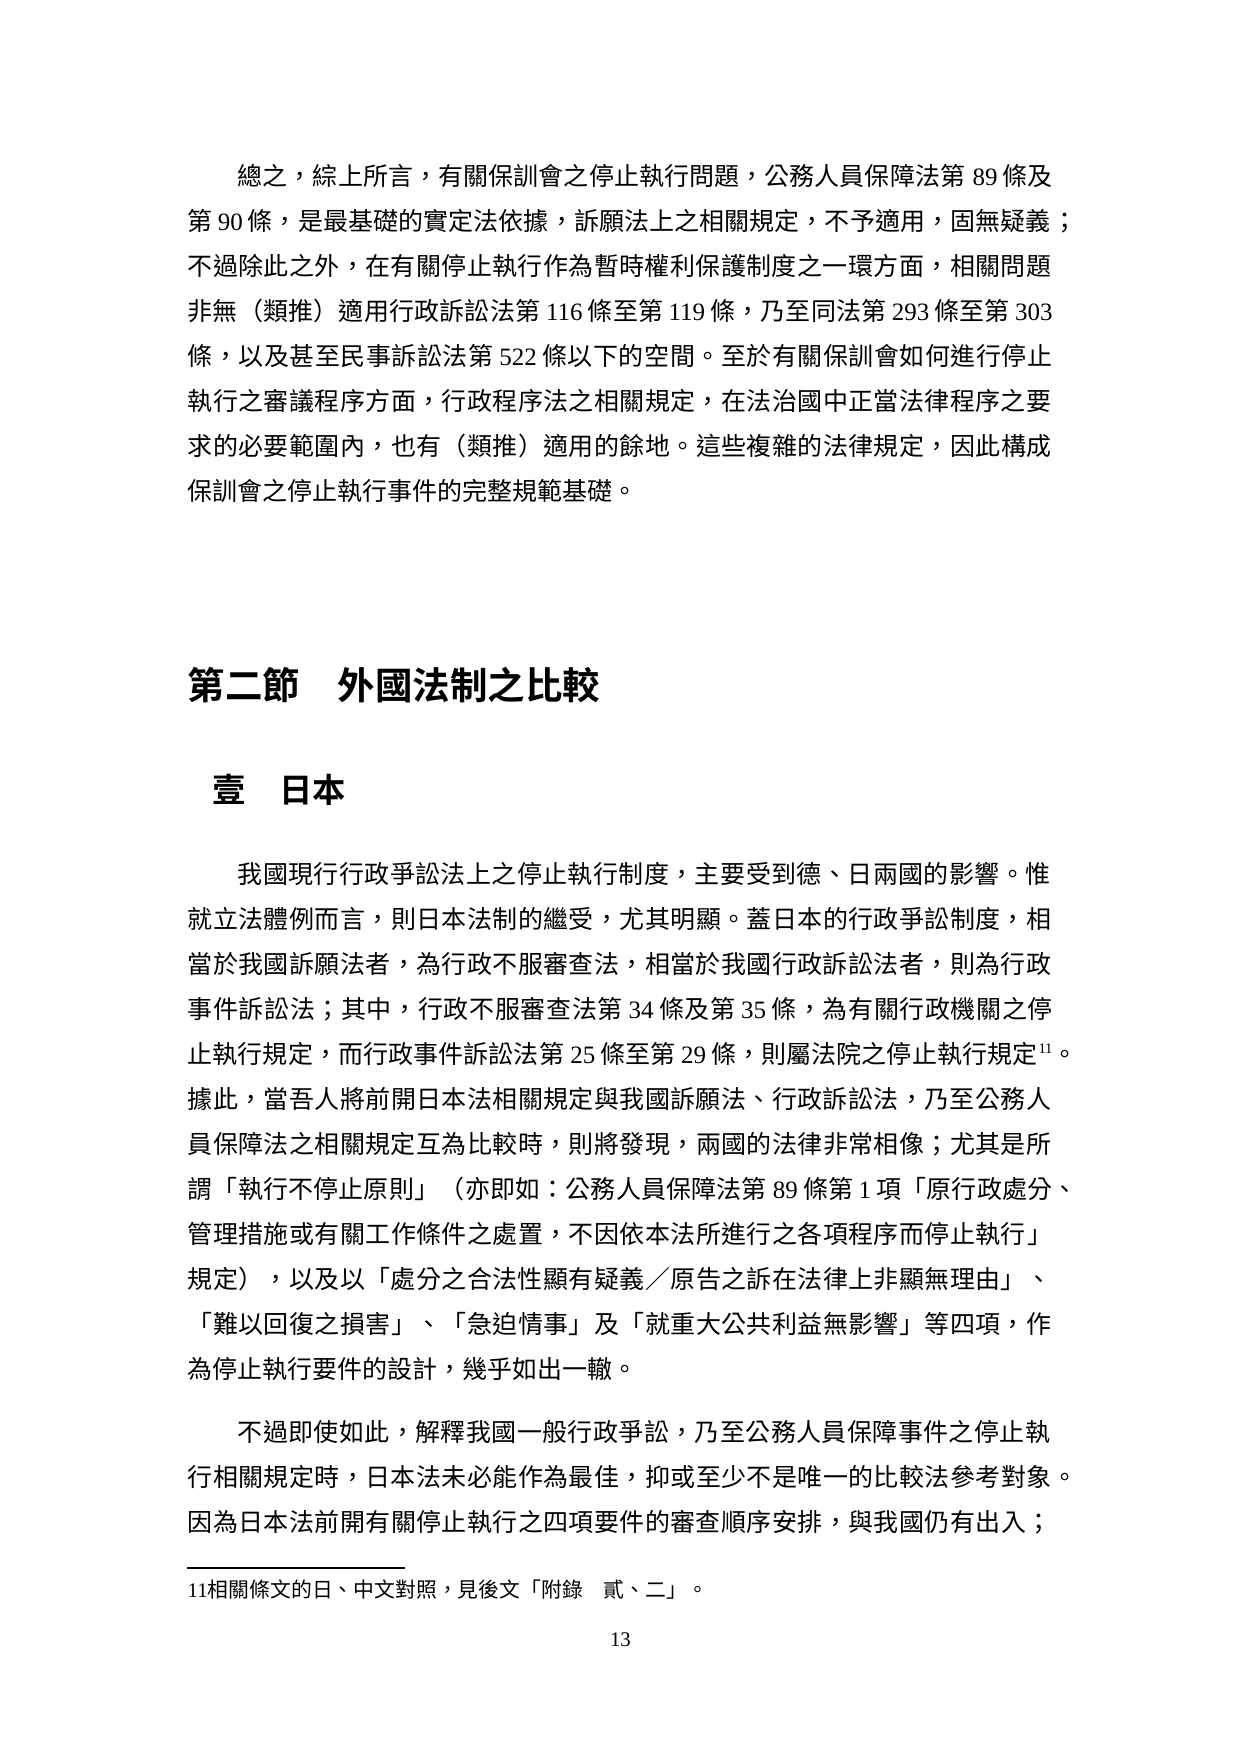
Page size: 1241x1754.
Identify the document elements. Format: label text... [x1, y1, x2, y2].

text 不過即使如此，解釋我國一般行政爭訟，乃至公務人員保障事件之停止執行相關規定時，日本法未必能作為最佳，抑或至少不是唯一的比較法參考對象。因為日本法前開有關停止執行之四項要件的審查順序安排，與我國仍有出入；何況以此四項要件之俱足為停止執行的前提，就尋求停止執行的當事人而言，難免有過苛之嫌。更甚者，在日本的行政爭訟制度中，因行政事件訴訟法第44條等規定，而無從適用「假處分」，以致於在彼邦法學界本身也廣泛遭受批評；這種不完整的制度，自絕非僅因我國停止執行之立法例與其頗為類似，即得成為解決相關問題之比較法的主要參考對象。 [187, 1406, 1053, 1533]
text 相關條文的日、中文對照，見後文「附錄 貳、二」。 [187, 1574, 1053, 1604]
text 總之，綜上所言，有關保訓會之停止執行問題，公務人員保障法第89條及第90條，是最基礎的實定法依據，訴願法上之相關規定，不予適用，固無疑義；不過除此之外，在有關停止執行作為暫時權利保護制度之一環方面，相關問題非無（類推）適用行政訴訟法第116條至第119條，乃至同法第293條至第303條，以及甚至民事訴訟法第522條以下的空間。至於有關保訓會如何進行停止執行之審議程序方面，行政程序法之相關規定，在法治國中正當法律程序之要求的必要範圍內，也有（類推）適用的餘地。這些複雜的法律規定，因此構成保訓會之停止執行事件的完整規範基礎。 [187, 150, 1053, 502]
text 壹 日本 [212, 744, 1053, 819]
text 我國現行行政爭訟法上之停止執行制度，主要受到德、日兩國的影響。惟就立法體例而言，則日本法制的繼受，尤其明顯。蓋日本的行政爭訟制度，相當於我國訴願法者，為行政不服審查法，相當於我國行政訴訟法者，則為行政事件訴訟法；其中，行政不服審查法第34條及第35條，為有關行政機關之停止執行規定，而行政事件訴訟法第25條至第29條，則屬法院之停止執行規定。據此，當吾人將前開日本法相關規定與我國訴願法、行政訴訟法，乃至公務人員保障法之相關規定互為比較時，則將發現，兩國的法律非常相像；尤其是所謂「執行不停止原則」（亦即如：公務人員保障法第89條第1項「原行政處分、管理措施或有關工作條件之處置，不因依本法所進行之各項程序而停止執行」規定），以及以「處分之合法性顯有疑義／原告之訴在法律上非顯無理由」、「難以回復之損害」、「急迫情事」及「就重大公共利益無影響」等四項，作為停止執行要件的設計，幾乎如出一轍。 [187, 847, 1053, 1380]
text 第二節 外國法制之比較 [187, 639, 1053, 714]
